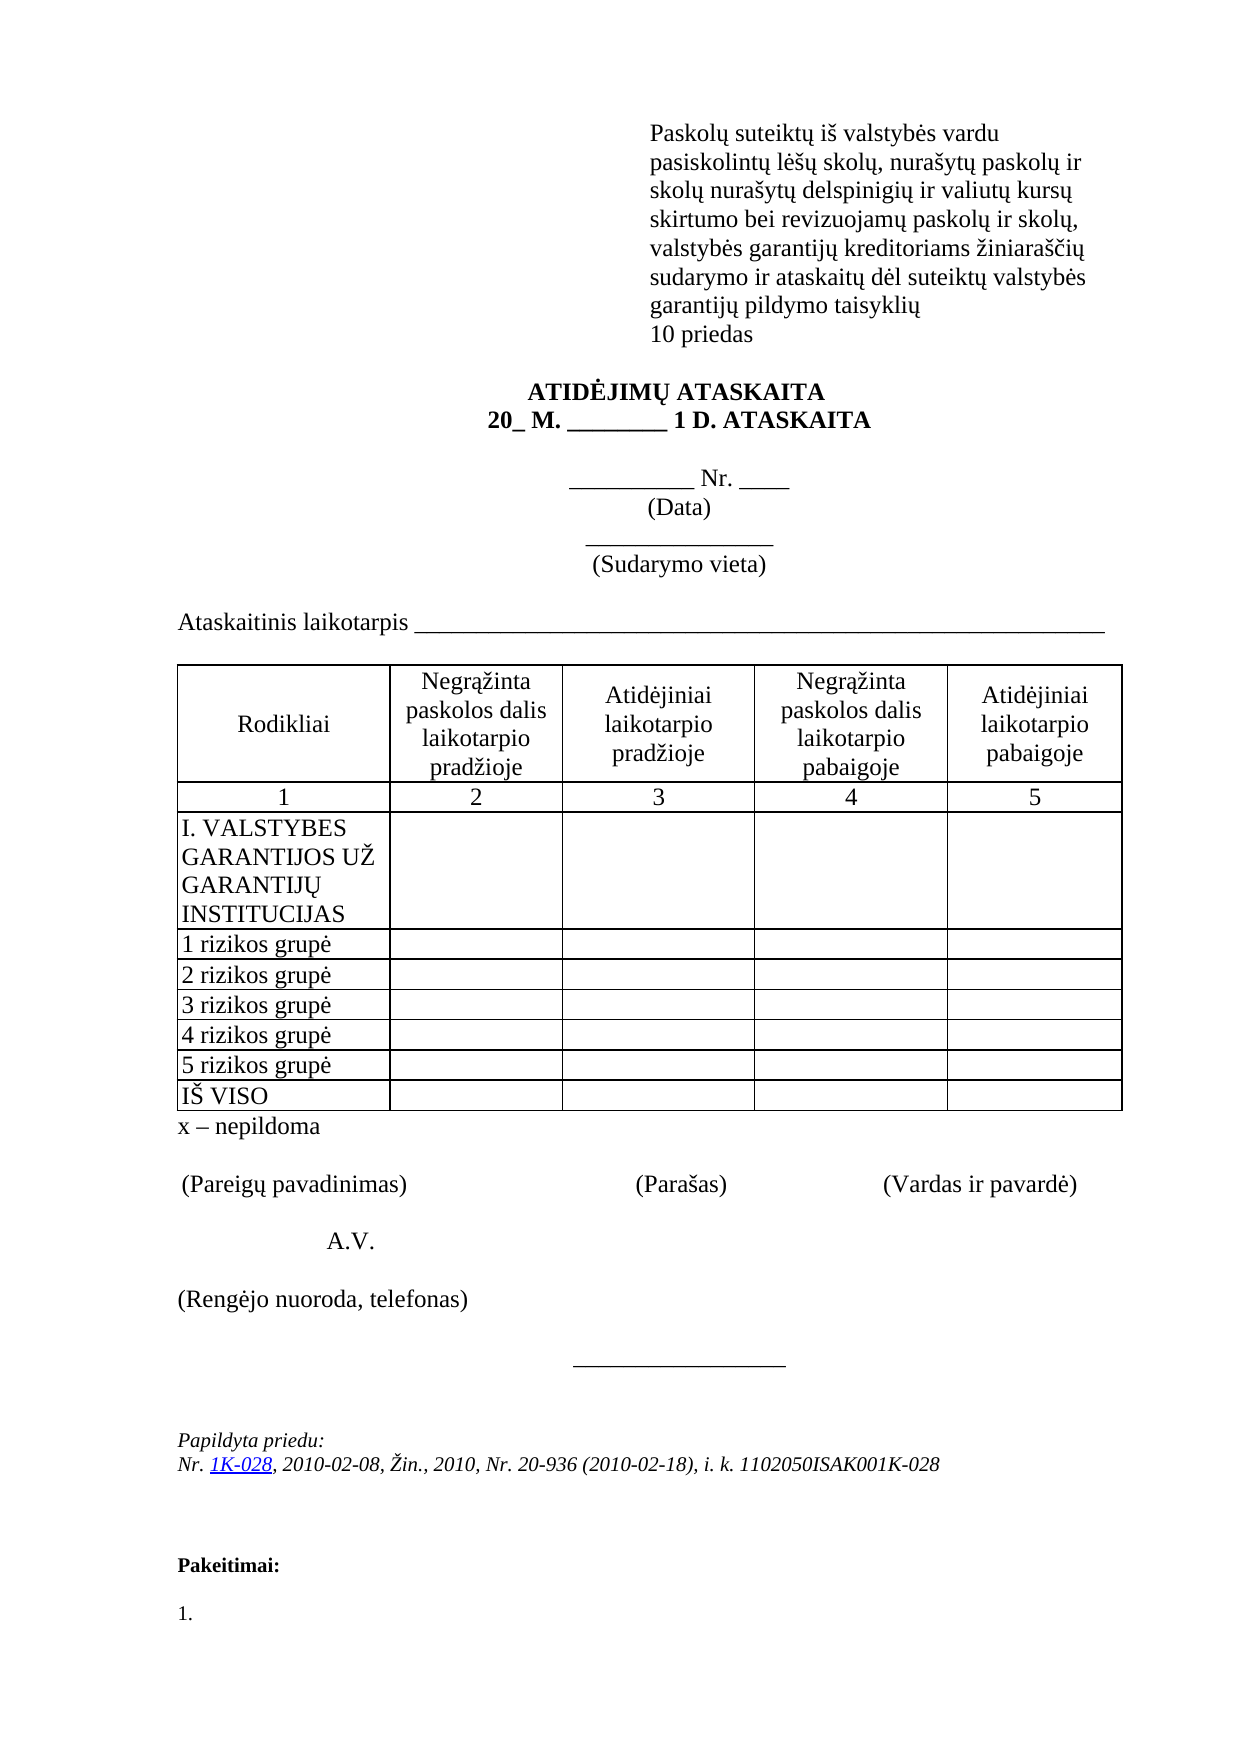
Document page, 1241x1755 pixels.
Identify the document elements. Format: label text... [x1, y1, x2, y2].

text skirtumo bei revizuojamų paskolų ir skolų, [649, 204, 1181, 233]
table_cell 3 [563, 783, 754, 811]
table_cell [391, 930, 562, 958]
table_cell [563, 990, 754, 1019]
text __________ Nr. ____ [177, 463, 1181, 492]
table_cell [563, 930, 754, 958]
table_cell [948, 990, 1121, 1019]
table_cell [563, 1051, 754, 1079]
table_header (Pareigų pavadinimas) A.V. [177, 1169, 524, 1255]
text 20_ M. ________ 1 D. ATASKAITA [177, 406, 1181, 434]
table_cell 5 rizikos grupė [178, 1051, 389, 1079]
table_cell [948, 813, 1121, 928]
table_cell [391, 1020, 562, 1049]
text sudarymo ir ataskaitų dėl suteiktų valstybės [649, 262, 1181, 291]
table_cell [391, 1081, 562, 1110]
table_cell [391, 960, 562, 988]
text (Data) [177, 492, 1181, 521]
table_cell [948, 960, 1121, 988]
text Paskolų suteiktų iš valstybės vardu [649, 118, 1181, 147]
table_cell 1 [178, 783, 389, 811]
table_cell 3 rizikos grupė [178, 990, 389, 1019]
table_cell [948, 1020, 1121, 1049]
table_cell [563, 960, 754, 988]
table_header Atidėjiniai laikotarpio pradžioje [563, 666, 754, 781]
text Pakeitimai: [177, 1552, 1181, 1577]
text pasiskolintų lėšų skolų, nurašytų paskolų ir [649, 147, 1181, 176]
table_cell [563, 1081, 754, 1110]
table_cell [755, 930, 947, 958]
table_cell I. VALSTYBES GARANTIJOS UŽ GARANTIJŲ INSTITUCIJAS [178, 813, 389, 928]
text _______________ [177, 521, 1181, 549]
table_cell [755, 990, 947, 1019]
table_cell 1 rizikos grupė [178, 930, 389, 958]
text 10 priedas [649, 319, 1181, 348]
table_header Negrąžinta paskolos dalis laikotarpio pradžioje [391, 666, 562, 781]
text (Rengėjo nuoroda, telefonas) [177, 1284, 1181, 1312]
table_cell [755, 960, 947, 988]
text Nr. 1K-028, 2010-02-08, Žin., 2010, Nr. 20-936 (2010-02-18), i. k. 1102050ISAK001K-028 [177, 1452, 1181, 1476]
table_cell 2 rizikos grupė [178, 960, 389, 988]
table_cell [755, 1051, 947, 1079]
table_cell [563, 813, 754, 928]
text _________________ [177, 1341, 1181, 1370]
table_cell [391, 990, 562, 1019]
table_header (Vardas ir pavardė) [838, 1169, 1122, 1255]
table_header Rodikliai [178, 666, 389, 781]
table_cell 2 [391, 783, 562, 811]
table_header Negrąžinta paskolos dalis laikotarpio pabaigoje [755, 666, 947, 781]
table_cell [948, 1051, 1121, 1079]
table_cell [755, 1081, 947, 1110]
table_cell [391, 1051, 562, 1079]
table_header (Parašas) [524, 1169, 838, 1255]
table_cell IŠ VISO [178, 1081, 389, 1110]
table_cell [563, 1020, 754, 1049]
text 1. [177, 1601, 1181, 1625]
text garantijų pildymo taisyklių [649, 291, 1181, 319]
table_cell [948, 930, 1121, 958]
table_cell [948, 1081, 1121, 1110]
table_cell 5 [948, 783, 1121, 811]
text valstybės garantijų kreditoriams žiniaraščių [649, 233, 1181, 262]
text Ataskaitinis laikotarpis [177, 607, 1181, 636]
text Papildyta priedu: [177, 1427, 1181, 1452]
text skolų nurašytų delspinigių ir valiutų kursų [649, 176, 1181, 204]
text (Sudarymo vieta) [177, 549, 1181, 578]
table_cell 4 rizikos grupė [178, 1020, 389, 1049]
table_cell [755, 1020, 947, 1049]
table_cell [391, 813, 562, 928]
table_header Atidėjiniai laikotarpio pabaigoje [948, 666, 1121, 781]
text x – nepildoma [177, 1111, 1181, 1140]
table_cell 4 [755, 783, 947, 811]
text ATIDĖJIMŲ ATASKAITA [177, 377, 1181, 406]
table_cell [755, 813, 947, 928]
